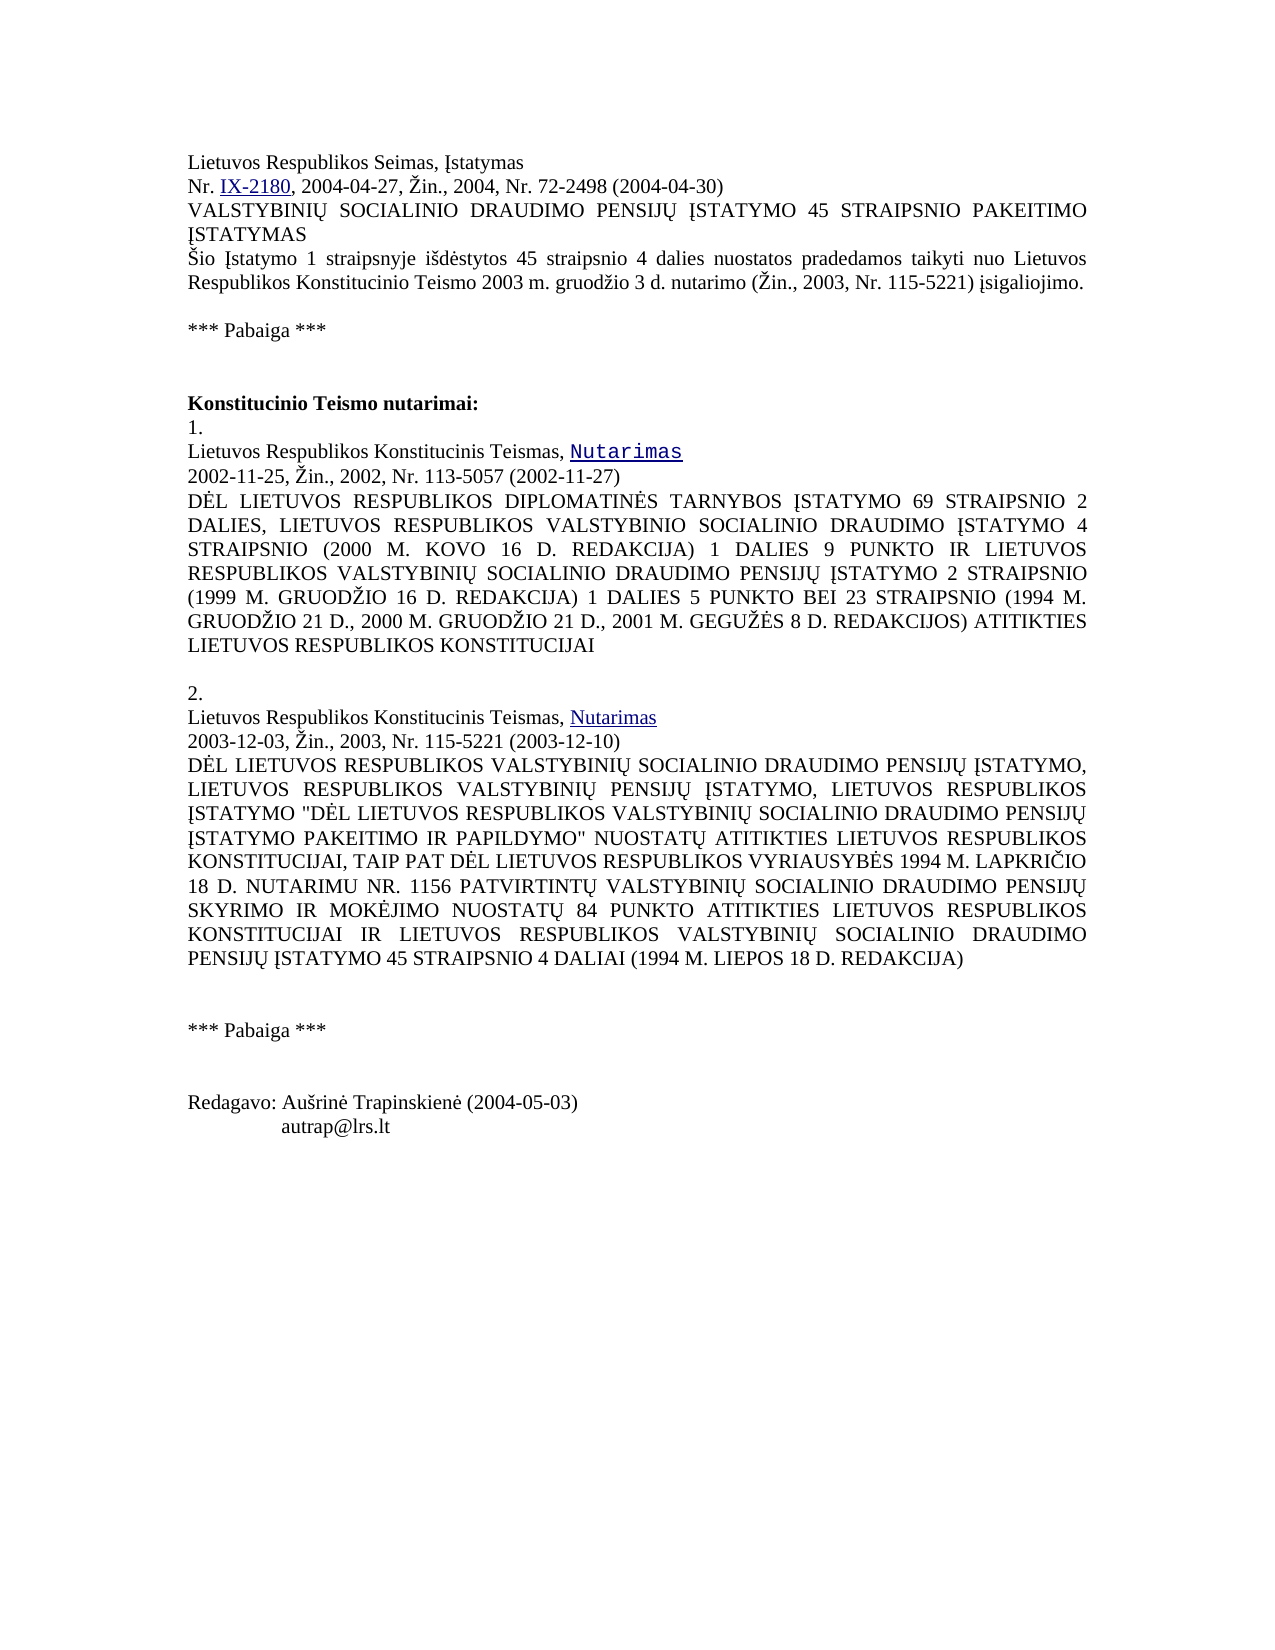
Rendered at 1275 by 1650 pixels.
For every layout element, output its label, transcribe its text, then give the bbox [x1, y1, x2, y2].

text 2. [187, 681, 1087, 705]
text autrap@lrs.lt [187, 1114, 1087, 1138]
text 1. [187, 415, 1088, 439]
text VALSTYBINIŲ SOCIALINIO DRAUDIMO PENSIJŲ ĮSTATYMO 45 STRAIPSNIO PAKEITIMO ĮSTATYMAS [187, 198, 1087, 246]
text Lietuvos Respublikos Konstitucinis Teismas, Nutarimas [187, 439, 1088, 464]
text *** Pabaiga *** [187, 318, 1088, 342]
text Lietuvos Respublikos Seimas, Įstatymas [187, 150, 1087, 174]
text 2002-11-25, Žin., 2002, Nr. 113-5057 (2002-11-27) [187, 464, 1088, 488]
text 2003-12-03, Žin., 2003, Nr. 115-5221 (2003-12-10) [187, 729, 1087, 753]
text Šio Įstatymo 1 straipsnyje išdėstytos 45 straipsnio 4 dalies nuostatos pradedamos taikyti nuo Lietuvos Respublikos Konstitucinio Teismo 2003 m. gruodžio 3 d. nutarimo (Žin., 2003, Nr. 115-5221) įsigaliojimo. [187, 246, 1088, 294]
text Redagavo: Aušrinė Trapinskienė (2004-05-03) [187, 1090, 1087, 1114]
text *** Pabaiga *** [187, 1018, 1087, 1042]
text Nr. IX-2180, 2004-04-27, Žin., 2004, Nr. 72-2498 (2004-04-30) [187, 174, 1087, 198]
text DĖL LIETUVOS RESPUBLIKOS DIPLOMATINĖS TARNYBOS ĮSTATYMO 69 STRAIPSNIO 2 DALIES, LIETUVOS RESPUBLIKOS VALSTYBINIO SOCIALINIO DRAUDIMO ĮSTATYMO 4 STRAIPSNIO (2000 M. KOVO 16 D. REDAKCIJA) 1 DALIES 9 PUNKTO IR LIETUVOS RESPUBLIKOS VALSTYBINIŲ SOCIALINIO DRAUDIMO PENSIJŲ ĮSTATYMO 2 STRAIPSNIO (1999 M. GRUODŽIO 16 D. REDAKCIJA) 1 DALIES 5 PUNKTO BEI 23 STRAIPSNIO (1994 M. GRUODŽIO 21 D., 2000 M. GRUODŽIO 21 D., 2001 M. GEGUŽĖS 8 D. REDAKCIJOS) ATITIKTIES LIETUVOS RESPUBLIKOS KONSTITUCIJAI [187, 488, 1088, 657]
text Lietuvos Respublikos Konstitucinis Teismas, Nutarimas [187, 705, 1087, 729]
text Konstitucinio Teismo nutarimai: [187, 391, 1088, 415]
text DĖL LIETUVOS RESPUBLIKOS VALSTYBINIŲ SOCIALINIO DRAUDIMO PENSIJŲ ĮSTATYMO, LIETUVOS RESPUBLIKOS VALSTYBINIŲ PENSIJŲ ĮSTATYMO, LIETUVOS RESPUBLIKOS ĮSTATYMO "DĖL LIETUVOS RESPUBLIKOS VALSTYBINIŲ SOCIALINIO DRAUDIMO PENSIJŲ ĮSTATYMO PAKEITIMO IR PAPILDYMO" NUOSTATŲ ATITIKTIES LIETUVOS RESPUBLIKOS KONSTITUCIJAI, TAIP PAT DĖL LIETUVOS RESPUBLIKOS VYRIAUSYBĖS 1994 M. LAPKRIČIO 18 D. NUTARIMU NR. 1156 PATVIRTINTŲ VALSTYBINIŲ SOCIALINIO DRAUDIMO PENSIJŲ SKYRIMO IR MOKĖJIMO NUOSTATŲ 84 PUNKTO ATITIKTIES LIETUVOS RESPUBLIKOS KONSTITUCIJAI IR LIETUVOS RESPUBLIKOS VALSTYBINIŲ SOCIALINIO DRAUDIMO PENSIJŲ ĮSTATYMO 45 STRAIPSNIO 4 DALIAI (1994 M. LIEPOS 18 D. REDAKCIJA) [187, 753, 1087, 970]
